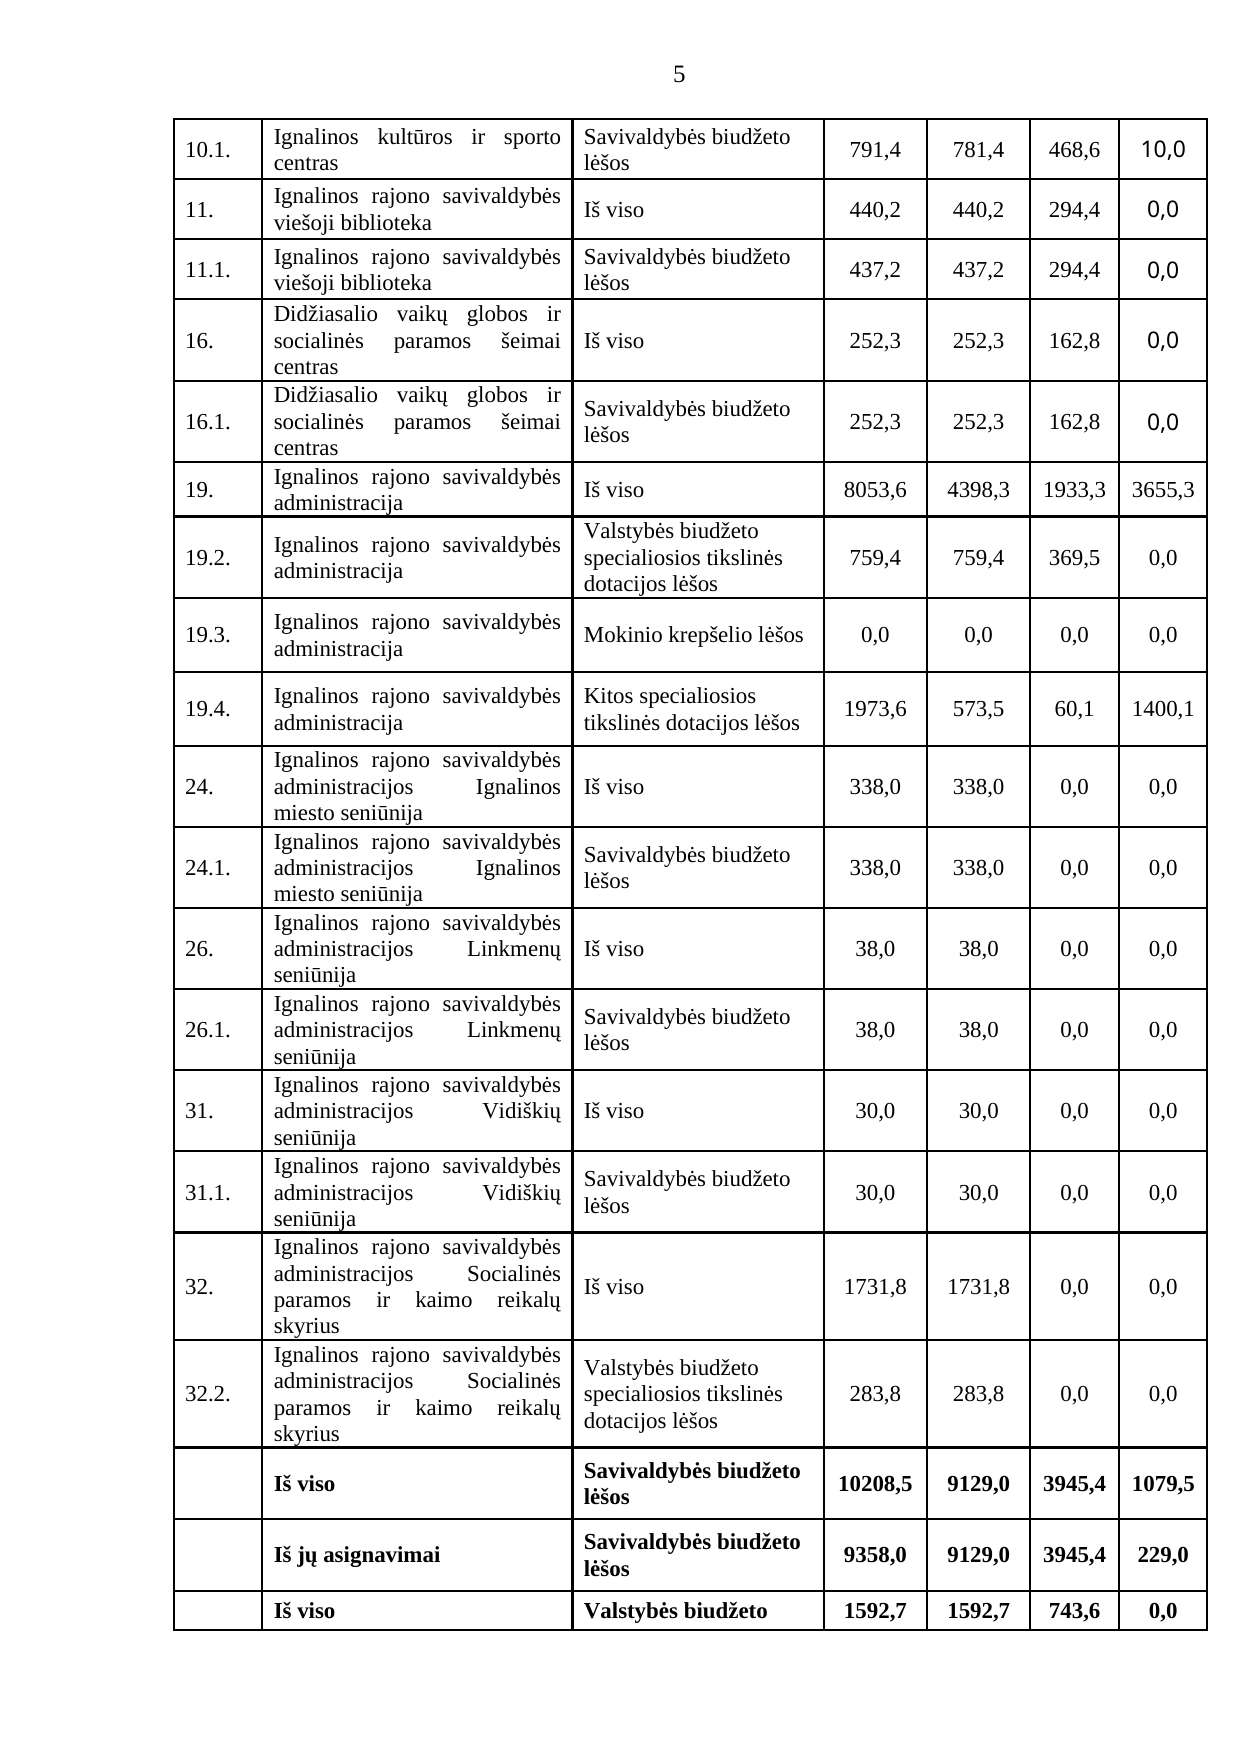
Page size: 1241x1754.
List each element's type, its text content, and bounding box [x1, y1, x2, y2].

table_cell 0,0 [1120, 382, 1206, 461]
table_cell 10.1. [175, 120, 261, 178]
table_cell Ignalinos rajono savivaldybės administracija [263, 599, 571, 671]
table_cell 0,0 [1031, 1152, 1118, 1231]
table_cell 38,0 [928, 909, 1029, 988]
table_cell Didžiasalio vaikų globos ir socialinės paramos šeimai centras [263, 382, 571, 461]
table_cell 0,0 [1120, 180, 1206, 238]
table_cell 10,0 [1120, 120, 1206, 178]
table_cell 0,0 [1031, 990, 1118, 1069]
table_cell 440,2 [825, 180, 926, 238]
table_cell Iš jų asignavimai [263, 1520, 571, 1589]
table_cell Ignalinos rajono savivaldybės administracijos Linkmenų seniūnija [263, 909, 571, 988]
table_cell [175, 1449, 261, 1518]
table_cell 4398,3 [928, 463, 1029, 515]
table_cell 26.1. [175, 990, 261, 1069]
table_cell 1079,5 [1120, 1449, 1206, 1518]
table_cell 781,4 [928, 120, 1029, 178]
table_cell 294,4 [1031, 180, 1118, 238]
table_cell Ignalinos kultūros ir sporto centras [263, 120, 571, 178]
table_cell 31. [175, 1071, 261, 1150]
table_cell 338,0 [825, 747, 926, 826]
table_cell 31.1. [175, 1152, 261, 1231]
table_cell 0,0 [1120, 240, 1206, 298]
table_cell 19.4. [175, 673, 261, 744]
table_cell 1731,8 [825, 1234, 926, 1339]
table_cell 468,6 [1031, 120, 1118, 178]
table_cell 0,0 [1120, 747, 1206, 826]
table_cell 38,0 [825, 990, 926, 1069]
table_cell 0,0 [1031, 747, 1118, 826]
table_cell 38,0 [825, 909, 926, 988]
table_cell 26. [175, 909, 261, 988]
table_cell [175, 1520, 261, 1589]
table_cell 252,3 [825, 382, 926, 461]
table_cell Savivaldybės biudžeto lėšos [574, 382, 823, 461]
table_cell Iš viso [574, 300, 823, 379]
table_cell Mokinio krepšelio lėšos [574, 599, 823, 671]
table_cell 338,0 [825, 828, 926, 907]
table_cell 0,0 [1031, 828, 1118, 907]
table_cell 24.1. [175, 828, 261, 907]
table_cell 162,8 [1031, 382, 1118, 461]
table_cell 10208,5 [825, 1449, 926, 1518]
table_cell Iš viso [574, 180, 823, 238]
table_cell Savivaldybės biudžeto lėšos [574, 1449, 823, 1518]
table_cell Savivaldybės biudžeto lėšos [574, 990, 823, 1069]
table_cell Ignalinos rajono savivaldybės administracijos Ignalinos miesto seniūnija [263, 828, 571, 907]
table_cell 9129,0 [928, 1449, 1029, 1518]
table_cell 0,0 [1120, 300, 1206, 379]
table_cell 294,4 [1031, 240, 1118, 298]
table_cell 437,2 [825, 240, 926, 298]
table_cell [175, 1592, 261, 1629]
table_cell 1973,6 [825, 673, 926, 744]
table_cell 3945,4 [1031, 1449, 1118, 1518]
table_cell Valstybės biudžeto [574, 1592, 823, 1629]
table_cell Savivaldybės biudžeto lėšos [574, 1152, 823, 1231]
table_cell 440,2 [928, 180, 1029, 238]
table_cell 19.3. [175, 599, 261, 671]
table_cell 8053,6 [825, 463, 926, 515]
table_cell 0,0 [1120, 1234, 1206, 1339]
table_cell Iš viso [574, 747, 823, 826]
table_cell Ignalinos rajono savivaldybės administracijos Ignalinos miesto seniūnija [263, 747, 571, 826]
table_cell 30,0 [825, 1071, 926, 1150]
table_cell Ignalinos rajono savivaldybės administracijos Socialinės paramos ir kaimo reikalų skyrius [263, 1341, 571, 1446]
table_cell Savivaldybės biudžeto lėšos [574, 240, 823, 298]
table_cell 283,8 [825, 1341, 926, 1446]
table_cell Savivaldybės biudžeto lėšos [574, 828, 823, 907]
table_cell Ignalinos rajono savivaldybės administracijos Socialinės paramos ir kaimo reikalų skyrius [263, 1234, 571, 1339]
table_cell 252,3 [928, 300, 1029, 379]
table_cell 252,3 [825, 300, 926, 379]
table_cell Ignalinos rajono savivaldybės administracija [263, 518, 571, 597]
table_cell 0,0 [1120, 518, 1206, 597]
table_cell 0,0 [1031, 1341, 1118, 1446]
table_cell 0,0 [1031, 599, 1118, 671]
table_cell Iš viso [263, 1592, 571, 1629]
table_cell 1731,8 [928, 1234, 1029, 1339]
table_cell 743,6 [1031, 1592, 1118, 1629]
table_cell 0,0 [1031, 1234, 1118, 1339]
table_cell Valstybės biudžeto specialiosios tikslinės dotacijos lėšos [574, 1341, 823, 1446]
table_cell 0,0 [1120, 1071, 1206, 1150]
table_cell Iš viso [574, 463, 823, 515]
table_cell 16. [175, 300, 261, 379]
table_cell Ignalinos rajono savivaldybės administracijos Vidiškių seniūnija [263, 1152, 571, 1231]
table_cell 32. [175, 1234, 261, 1339]
table_cell 0,0 [1120, 990, 1206, 1069]
table_cell 229,0 [1120, 1520, 1206, 1589]
table_cell Valstybės biudžeto specialiosios tikslinės dotacijos lėšos [574, 518, 823, 597]
table_cell 30,0 [825, 1152, 926, 1231]
table_cell Iš viso [263, 1449, 571, 1518]
table_cell 0,0 [1120, 1592, 1206, 1629]
table_cell 1592,7 [928, 1592, 1029, 1629]
table_cell 252,3 [928, 382, 1029, 461]
table_cell 369,5 [1031, 518, 1118, 597]
table_cell Iš viso [574, 1234, 823, 1339]
table_cell Savivaldybės biudžeto lėšos [574, 120, 823, 178]
table_cell 0,0 [1031, 909, 1118, 988]
table_cell Ignalinos rajono savivaldybės viešoji biblioteka [263, 240, 571, 298]
table_cell 19. [175, 463, 261, 515]
table_cell 9129,0 [928, 1520, 1029, 1589]
table_cell 3655,3 [1120, 463, 1206, 515]
table_cell Savivaldybės biudžeto lėšos [574, 1520, 823, 1589]
table_cell 1933,3 [1031, 463, 1118, 515]
table_cell 573,5 [928, 673, 1029, 744]
table_cell 38,0 [928, 990, 1029, 1069]
table_cell Iš viso [574, 909, 823, 988]
table_cell Ignalinos rajono savivaldybės administracija [263, 673, 571, 744]
table_cell 30,0 [928, 1152, 1029, 1231]
table_cell 0,0 [825, 599, 926, 671]
table_cell 30,0 [928, 1071, 1029, 1150]
table_cell 759,4 [928, 518, 1029, 597]
table_cell 0,0 [1120, 1152, 1206, 1231]
table_cell Ignalinos rajono savivaldybės administracijos Vidiškių seniūnija [263, 1071, 571, 1150]
table_cell 1400,1 [1120, 673, 1206, 744]
table_cell 1592,7 [825, 1592, 926, 1629]
table_cell 0,0 [1120, 1341, 1206, 1446]
table_cell 32.2. [175, 1341, 261, 1446]
table_cell 11.1. [175, 240, 261, 298]
table_cell 16.1. [175, 382, 261, 461]
table_cell 162,8 [1031, 300, 1118, 379]
table_cell 338,0 [928, 828, 1029, 907]
table_cell Kitos specialiosios tikslinės dotacijos lėšos [574, 673, 823, 744]
table_cell 19.2. [175, 518, 261, 597]
table_cell 338,0 [928, 747, 1029, 826]
table_cell 437,2 [928, 240, 1029, 298]
table_cell 0,0 [1120, 909, 1206, 988]
table_cell 0,0 [1120, 828, 1206, 907]
table_cell Ignalinos rajono savivaldybės administracija [263, 463, 571, 515]
table_cell Ignalinos rajono savivaldybės administracijos Linkmenų seniūnija [263, 990, 571, 1069]
table_cell 0,0 [1120, 599, 1206, 671]
table_cell 9358,0 [825, 1520, 926, 1589]
table_cell 759,4 [825, 518, 926, 597]
table_cell Ignalinos rajono savivaldybės viešoji biblioteka [263, 180, 571, 238]
table_cell 3945,4 [1031, 1520, 1118, 1589]
table_cell Iš viso [574, 1071, 823, 1150]
table_cell 0,0 [1031, 1071, 1118, 1150]
table_cell 283,8 [928, 1341, 1029, 1446]
table_cell 11. [175, 180, 261, 238]
table_cell 791,4 [825, 120, 926, 178]
table_cell 0,0 [928, 599, 1029, 671]
table_cell 24. [175, 747, 261, 826]
table_cell Didžiasalio vaikų globos ir socialinės paramos šeimai centras [263, 300, 571, 379]
table_cell 60,1 [1031, 673, 1118, 744]
